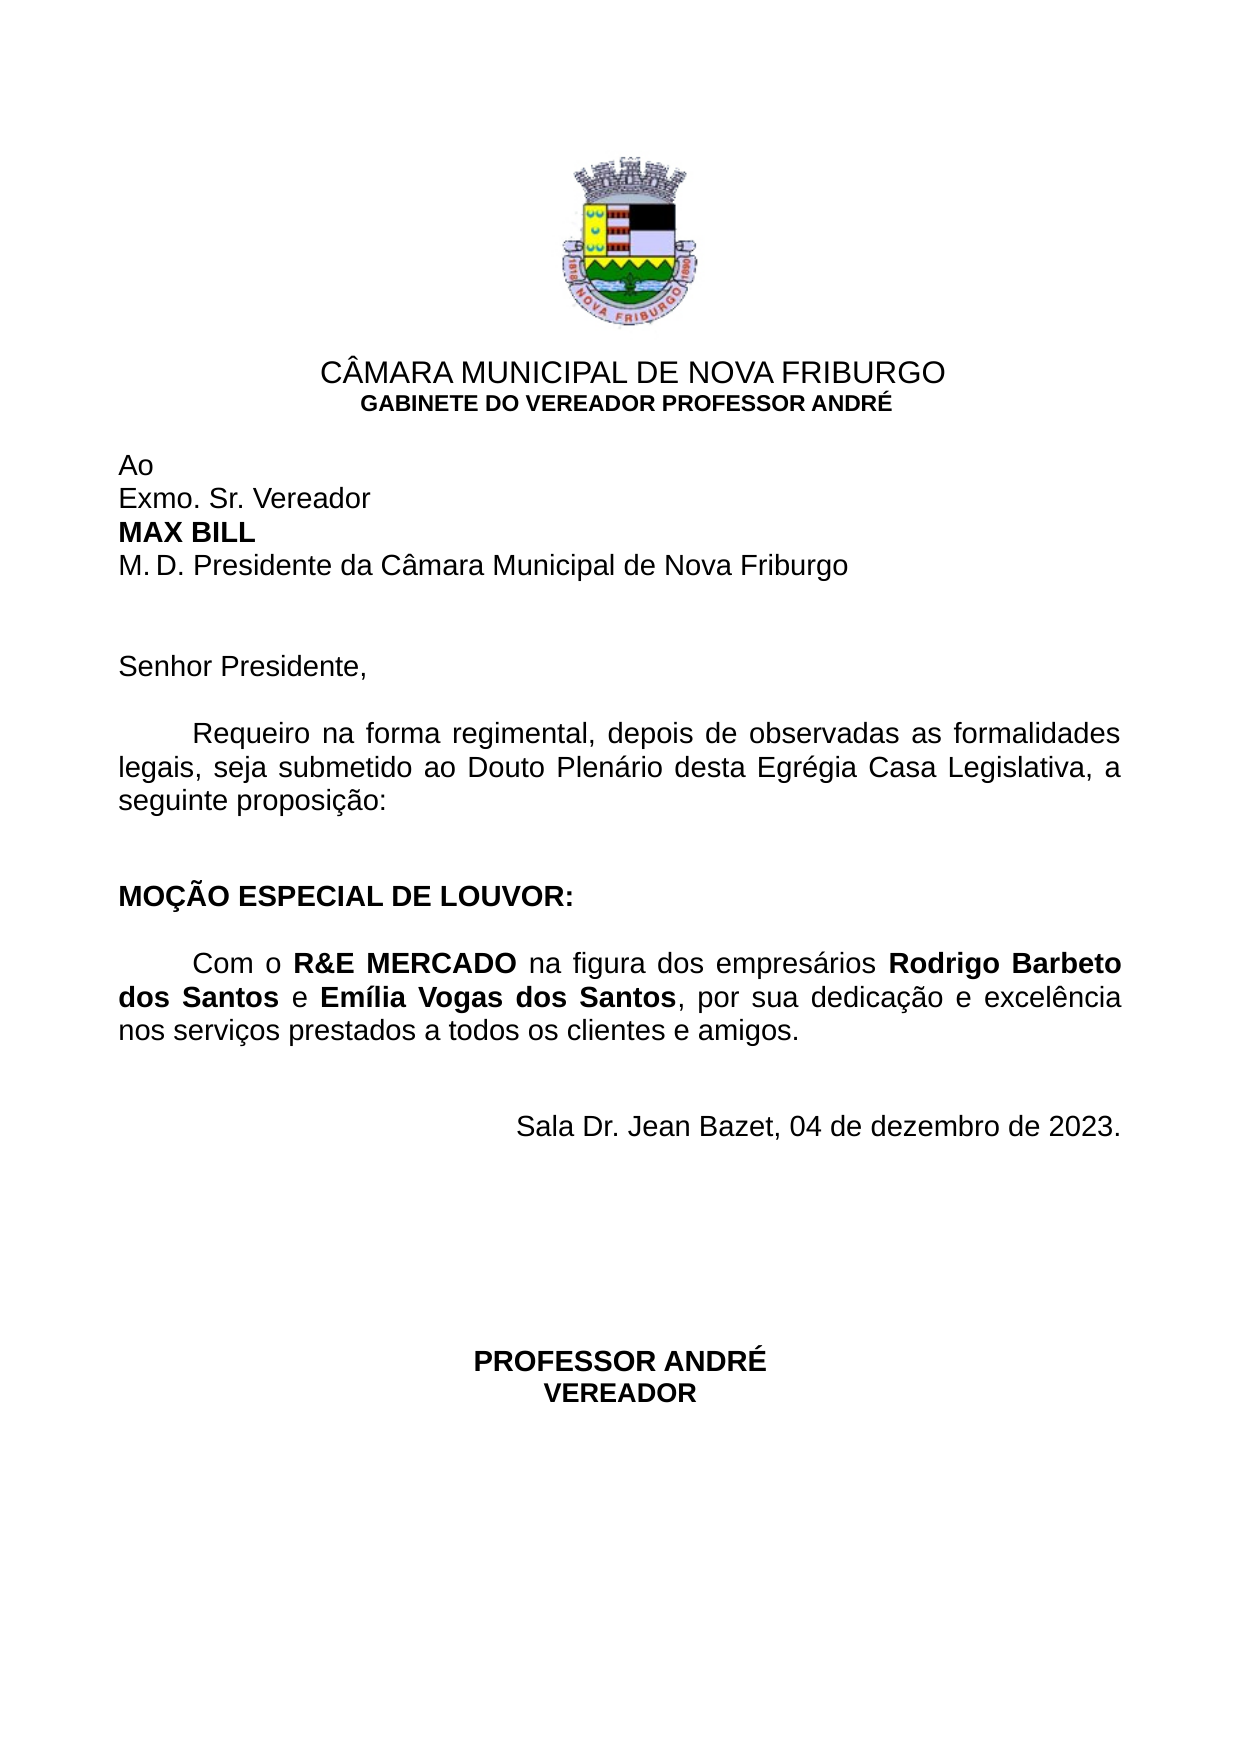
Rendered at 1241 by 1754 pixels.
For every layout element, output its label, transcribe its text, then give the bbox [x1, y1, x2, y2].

text MAX BILL [118, 515, 1122, 548]
text VEREADOR [118, 1377, 1122, 1409]
text GABINETE DO VEREADOR PROFESSOR ANDRÉ [118, 390, 1122, 416]
text Sala Dr. Jean Bazet, 04 de dezembro de 2023. [118, 1109, 1122, 1143]
text Ao [118, 448, 1122, 481]
picture [541, 140, 707, 340]
text PROFESSOR ANDRÉ [118, 1344, 1122, 1377]
list D. Presidente da Câmara Municipal de Nova Friburgo [118, 548, 1122, 582]
text Senhor Presidente, [118, 649, 1122, 682]
text Com o R&E MERCADO na figura dos empresários Rodrigo Barbeto dos Santos e Emília Vogas dos Santos, por sua dedicação e excelência nos serviços prestados a todos os clientes e amigos. [118, 946, 1122, 1047]
text MOÇÃO ESPECIAL DE LOUVOR: [118, 879, 1122, 912]
text CÂMARA MUNICIPAL DE NOVA FRIBURGO [118, 354, 1122, 390]
text Exmo. Sr. Vereador [118, 481, 1122, 515]
text Requeiro na forma regimental, depois de observadas as formalidades legais, seja submetido ao Douto Plenário desta Egrégia Casa Legislativa, a seguinte proposição: [118, 716, 1122, 817]
